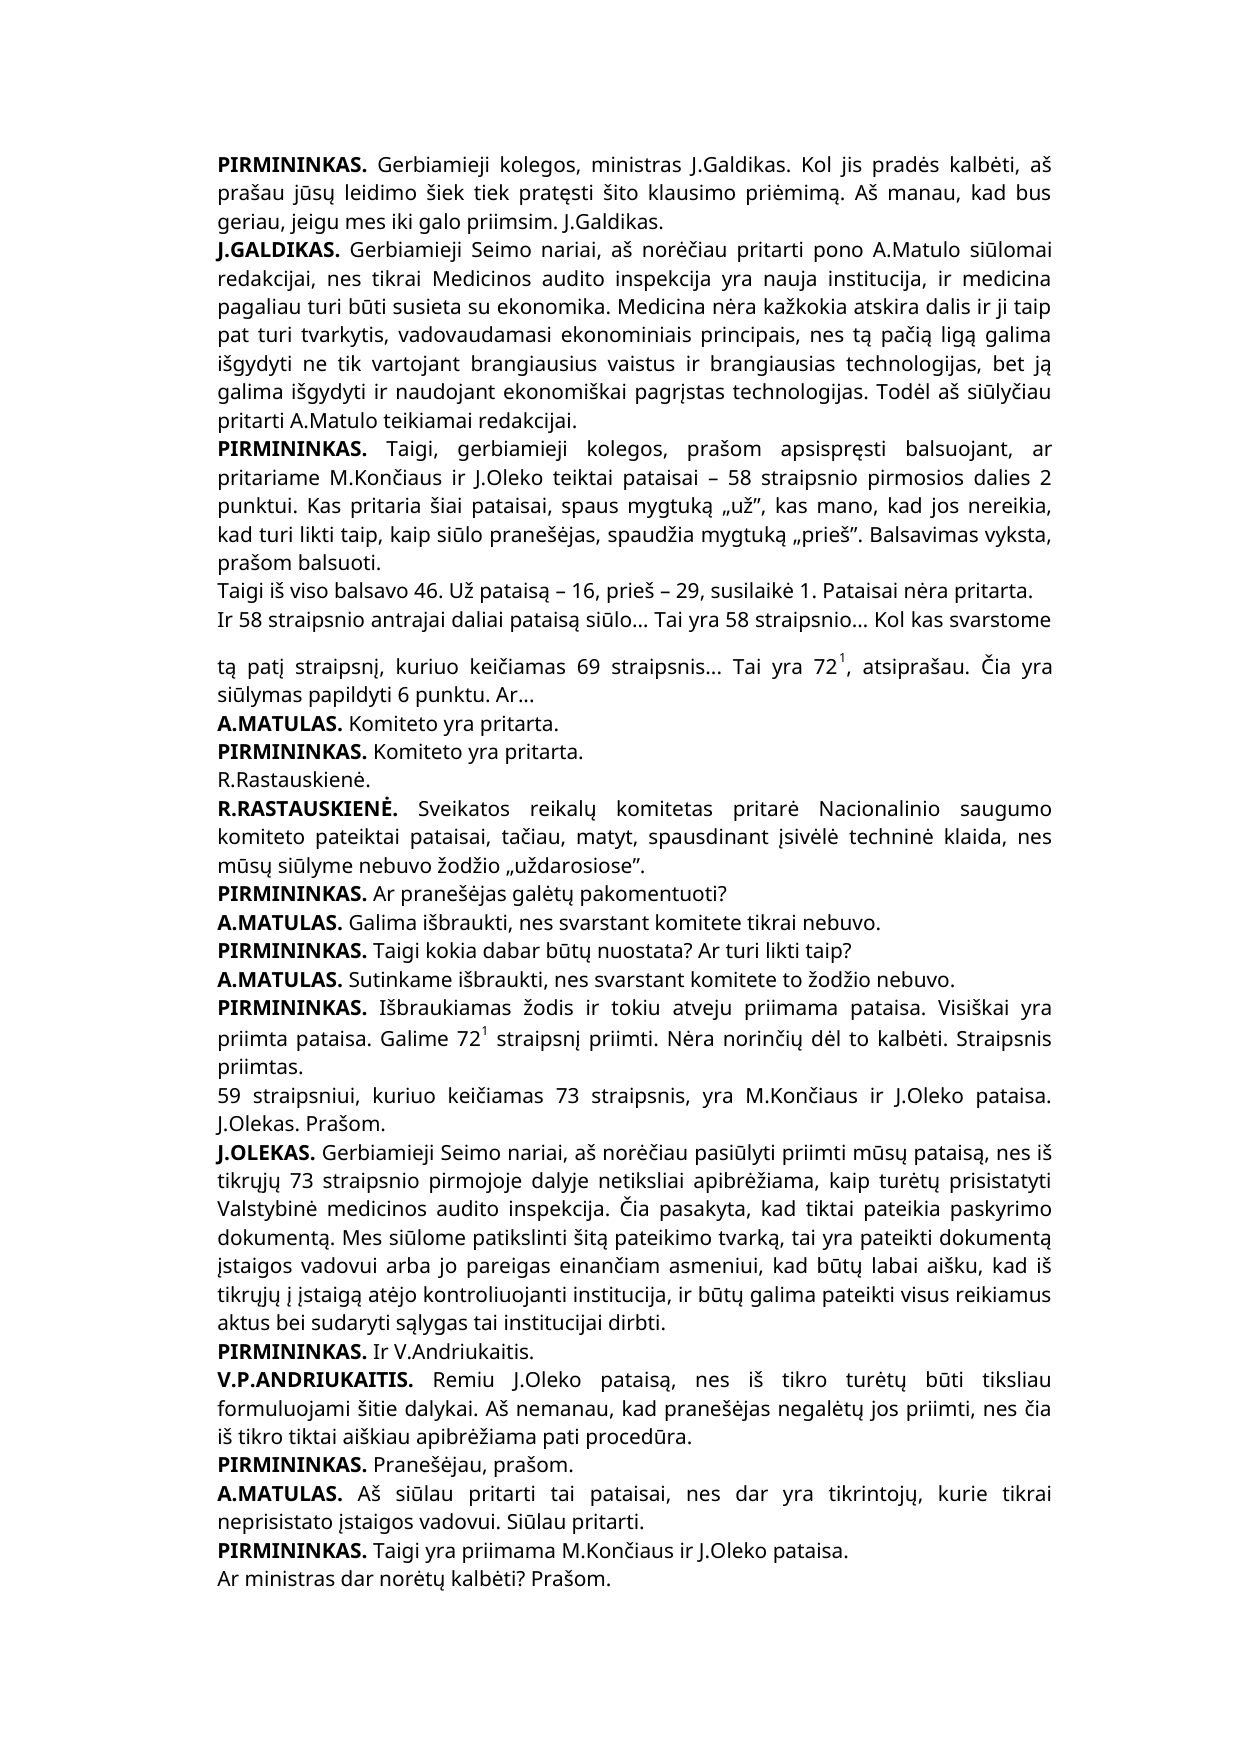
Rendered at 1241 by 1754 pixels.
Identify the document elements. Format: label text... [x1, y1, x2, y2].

text PIRMININKAS. Taigi, gerbiamieji kolegos, prašom apsispręsti balsuojant, ar pritariame M.Končiaus ir J.Oleko teiktai pataisai – 58 straipsnio pirmosios dalies 2 punktui. Kas pritaria šiai pataisai, spaus mygtuką „už”, kas mano, kad jos nereikia, kad turi likti taip, kaip siūlo pranešėjas, spaudžia mygtuką „prieš”. Balsavimas vyksta, prašom balsuoti. [217, 434, 1053, 577]
text A.MATULAS. Aš siūlau pritarti tai pataisai, nes dar yra tikrintojų, kurie tikrai neprisistato įstaigos vadovui. Siūlau pritarti. [217, 1479, 1053, 1536]
text V.P.ANDRIUKAITIS. Remiu J.Oleko pataisą, nes iš tikro turėtų būti tiksliau formuluojami šitie dalykai. Aš nemanau, kad pranešėjas negalėtų jos priimti, nes čia iš tikro tiktai aiškiau apibrėžiama pati procedūra. [217, 1365, 1053, 1451]
text J.OLEKAS. Gerbiamieji Seimo nariai, aš norėčiau pasiūlyti priimti mūsų pataisą, nes iš tikrųjų 73 straipsnio pirmojoje dalyje netiksliai apibrėžiama, kaip turėtų prisistatyti Valstybinė medicinos audito inspekcija. Čia pasakyta, kad tiktai pateikia paskyrimo dokumentą. Mes siūlome patikslinti šitą pateikimo tvarką, tai yra pateikti dokumentą įstaigos vadovui arba jo pareigas einančiam asmeniui, kad būtų labai aišku, kad iš tikrųjų į įstaigą atėjo kontroliuojanti institucija, ir būtų galima pateikti visus reikiamus aktus bei sudaryti sąlygas tai institucijai dirbti. [217, 1138, 1053, 1337]
text J.GALDIKAS. Gerbiamieji Seimo nariai, aš norėčiau pritarti pono A.Matulo siūlomai redakcijai, nes tikrai Medicinos audito inspekcija yra nauja institucija, ir medicina pagaliau turi būti susieta su ekonomika. Medicina nėra kažkokia atskira dalis ir ji taip pat turi tvarkytis, vadovaudamasi ekonominiais principais, nes tą pačią ligą galima išgydyti ne tik vartojant brangiausius vaistus ir brangiausias technologijas, bet ją galima išgydyti ir naudojant ekonomiškai pagrįstas technologijas. Todėl aš siūlyčiau pritarti A.Matulo teikiamai redakcijai. [217, 235, 1053, 434]
text PIRMININKAS. Ar pranešėjas galėtų pakomentuoti? [217, 879, 1053, 908]
text PIRMININKAS. Komiteto yra pritarta. [217, 737, 1053, 766]
text PIRMININKAS. Taigi yra priimama M.Končiaus ir J.Oleko pataisa. [217, 1536, 1053, 1564]
text Ar ministras dar norėtų kalbėti? Prašom. [217, 1564, 1053, 1593]
text A.MATULAS. Galima išbraukti, nes svarstant komitete tikrai nebuvo. [217, 908, 1053, 936]
text 59 straipsniui, kuriuo keičiamas 73 straipsnis, yra M.Končiaus ir J.Oleko pataisa. J.Olekas. Prašom. [217, 1081, 1053, 1138]
text PIRMININKAS. Pranešėjau, prašom. [217, 1451, 1053, 1479]
text PIRMININKAS. Taigi kokia dabar būtų nuostata? Ar turi likti taip? [217, 936, 1053, 965]
text R.RASTAUSKIENĖ. Sveikatos reikalų komitetas pritarė Nacionalinio saugumo komiteto pateiktai pataisai, tačiau, matyt, spausdinant įsivėlė techninė klaida, nes mūsų siūlyme nebuvo žodžio „uždarosiose”. [217, 794, 1053, 879]
text A.MATULAS. Sutinkame išbraukti, nes svarstant komitete to žodžio nebuvo. [217, 965, 1053, 993]
text Taigi iš viso balsavo 46. Už pataisą – 16, prieš – 29, susilaikė 1. Pataisai nėra pritarta. [217, 577, 1053, 605]
text PIRMININKAS. Išbraukiamas žodis ir tokiu atveju priimama pataisa. Visiškai yra priimta pataisa. Galime 721 straipsnį priimti. Nėra norinčių dėl to kalbėti. Straipsnis priimtas. [217, 993, 1053, 1081]
text Ir 58 straipsnio antrajai daliai pataisą siūlo… Tai yra 58 straipsnio… Kol kas svarstome tą patį straipsnį, kuriuo keičiamas 69 straipsnis... Tai yra 721, atsiprašau. Čia yra siūlymas papildyti 6 punktu. Ar... [217, 605, 1053, 709]
text PIRMININKAS. Ir V.Andriukaitis. [217, 1337, 1053, 1365]
text A.MATULAS. Komiteto yra pritarta. [217, 709, 1053, 737]
text PIRMININKAS. Gerbiamieji kolegos, ministras J.Galdikas. Kol jis pradės kalbėti, aš prašau jūsų leidimo šiek tiek pratęsti šito klausimo priėmimą. Aš manau, kad bus geriau, jeigu mes iki galo priimsim. J.Galdikas. [217, 150, 1053, 235]
text R.Rastauskienė. [217, 766, 1053, 794]
